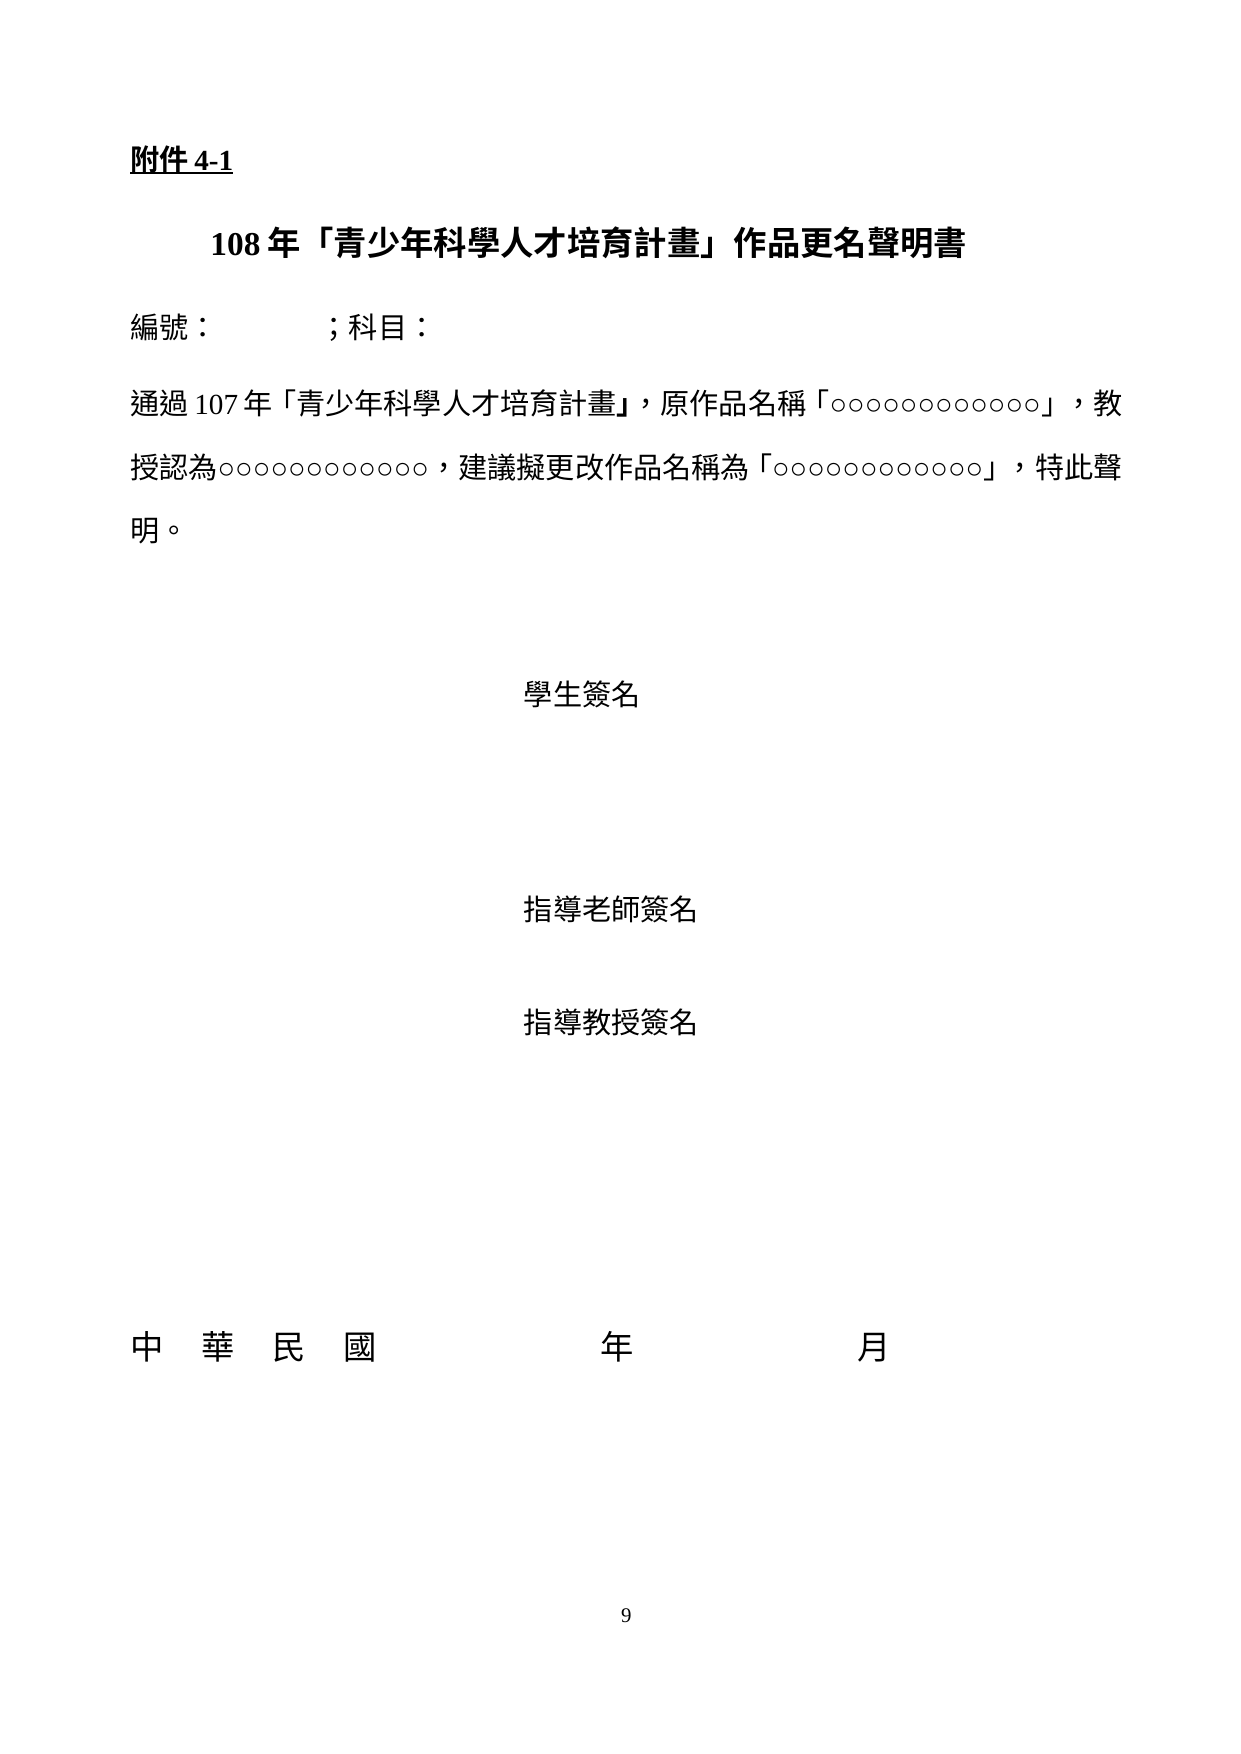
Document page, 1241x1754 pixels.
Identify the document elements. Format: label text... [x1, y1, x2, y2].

text 附件4-1 [130, 130, 1122, 180]
text 108年「青少年科學人才培育計畫」作品更名聲明書 [130, 222, 1122, 263]
text 指導老師簽名 [130, 886, 1122, 928]
text 編號： ；科目： [130, 305, 1122, 347]
text 指導教授簽名 [130, 1000, 1122, 1042]
text 中華民國 年 月 [130, 1334, 1122, 1366]
text 通過107年「青少年科學人才培育計畫」，原作品名稱「○○○○○○○○○○○○」，教授認為○○○○○○○○○○○○，建議擬更改作品名稱為「○○○○○○○○○○○○」，特此聲明。 [130, 381, 1122, 550]
text 學生簽名 [130, 672, 1122, 714]
